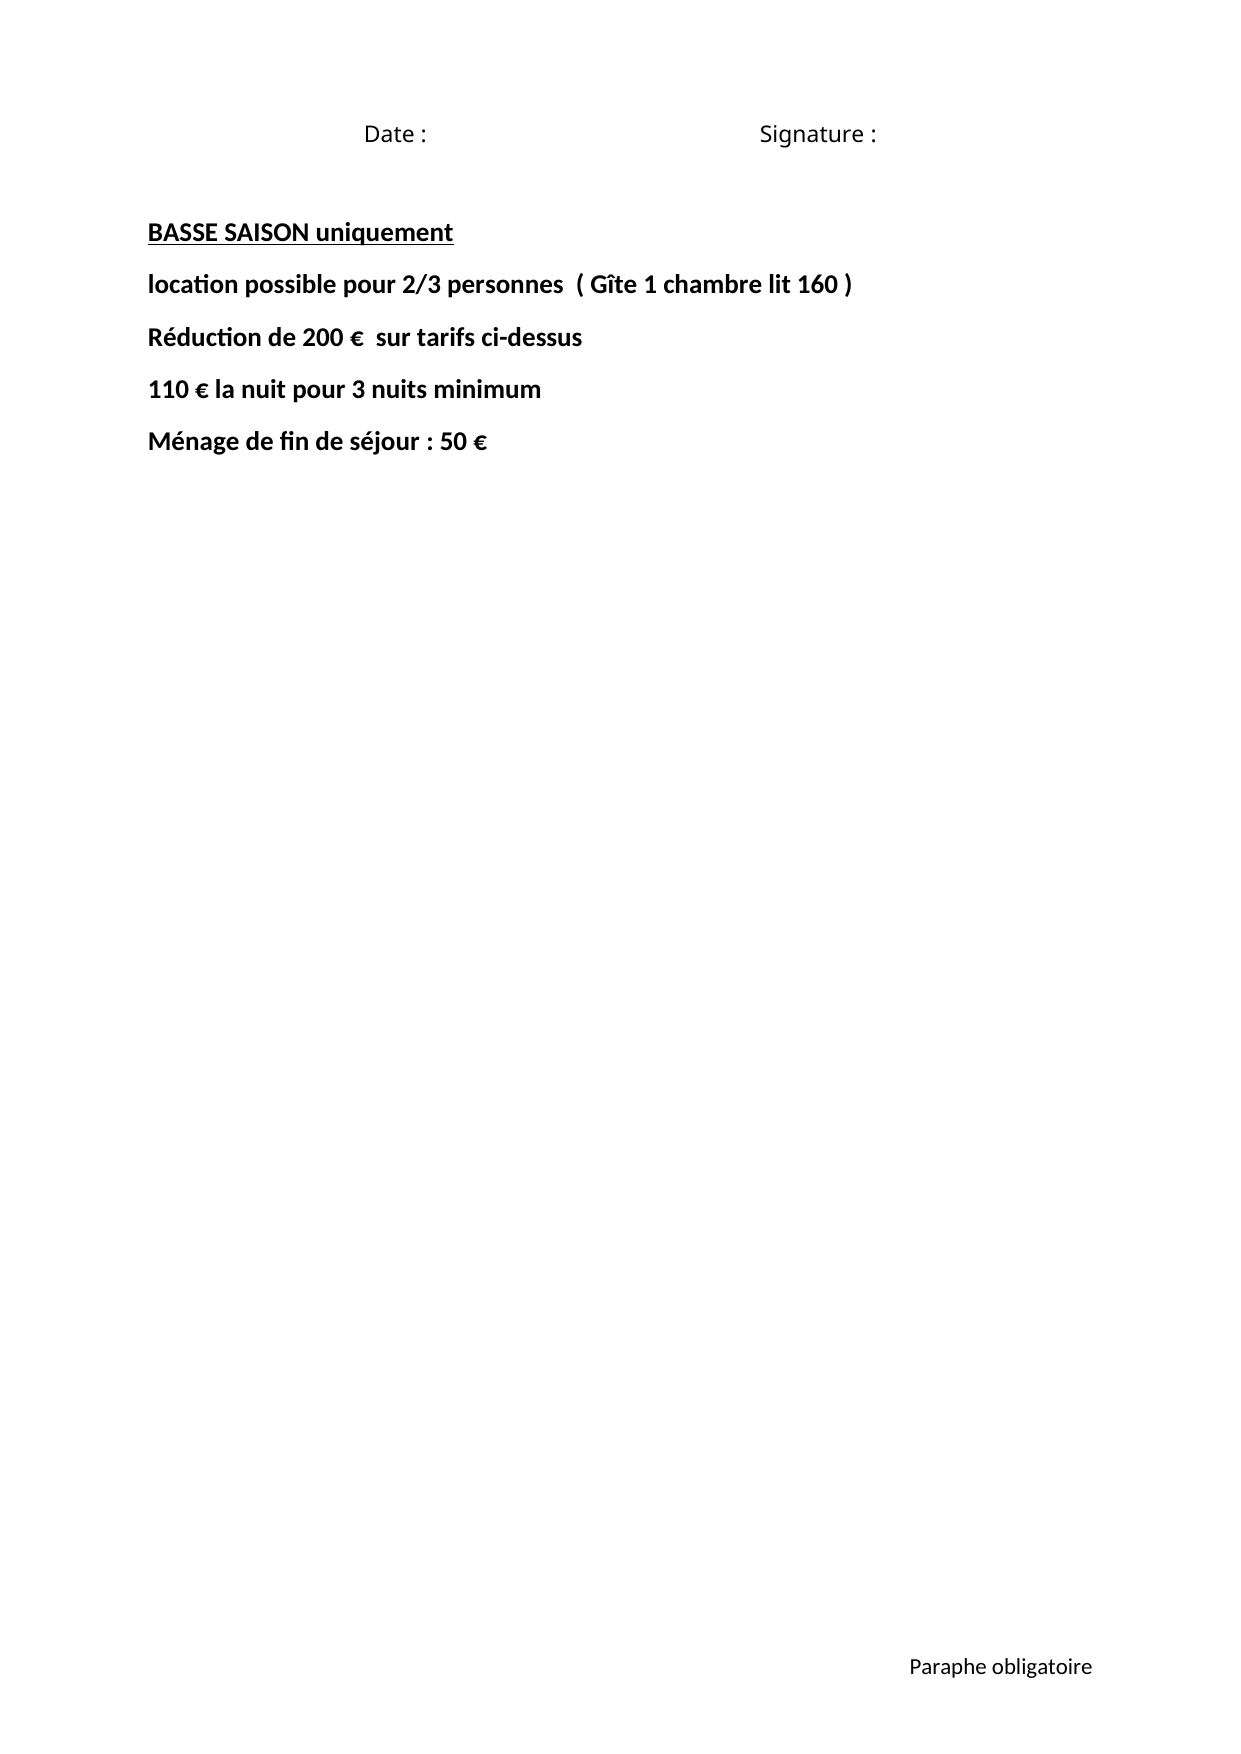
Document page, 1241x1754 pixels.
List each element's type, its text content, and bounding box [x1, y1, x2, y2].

text BASSE SAISON uniquement [148, 215, 1092, 248]
text Réduction de 200 € sur tarifs ci-dessus [148, 320, 1092, 353]
text Ménage de fin de séjour : 50 € [148, 424, 1092, 458]
text Date : Signature : [148, 118, 1092, 149]
text location possible pour 2/3 personnes ( Gîte 1 chambre lit 160 ) [148, 268, 1092, 301]
text 110 € la nuit pour 3 nuits minimum [148, 372, 1092, 405]
